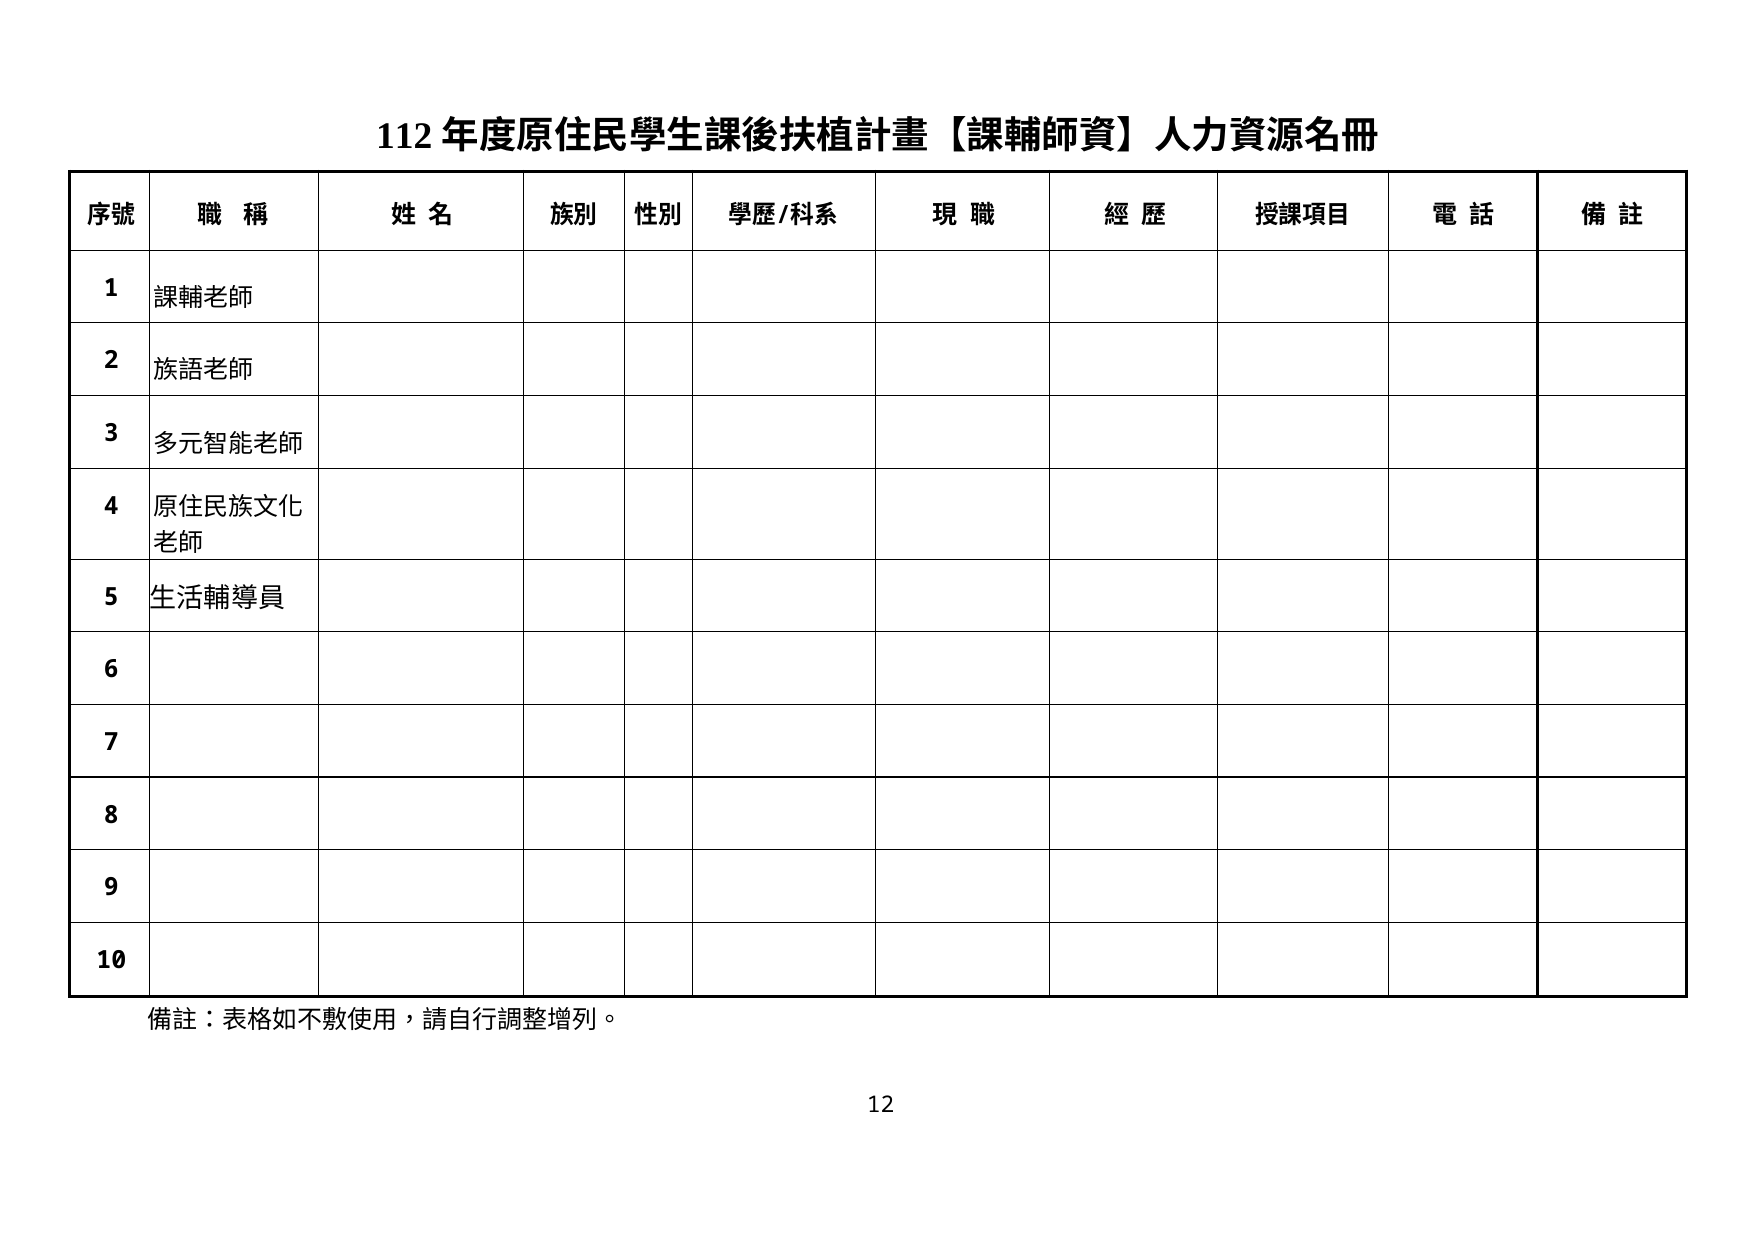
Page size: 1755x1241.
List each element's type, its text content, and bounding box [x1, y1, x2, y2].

table_cell [876, 251, 1049, 322]
table_cell [876, 632, 1049, 704]
table_cell [1389, 850, 1536, 922]
table_cell [1050, 469, 1217, 558]
table_cell 2 [71, 323, 149, 395]
table_cell [1389, 923, 1536, 995]
table_cell [319, 850, 523, 922]
table_cell [319, 469, 523, 558]
table_cell [1539, 323, 1685, 395]
table_cell [625, 469, 692, 558]
table_cell 8 [71, 778, 149, 849]
table_cell [319, 705, 523, 776]
table_cell [876, 923, 1049, 995]
table_header 授課項目 [1218, 173, 1388, 249]
table_cell [625, 778, 692, 849]
table_cell 1 [71, 251, 149, 322]
table_cell [1050, 705, 1217, 776]
table_cell [524, 923, 624, 995]
table_cell [625, 396, 692, 468]
table_cell [876, 778, 1049, 849]
table_header 序號 [71, 173, 149, 249]
table_cell [1539, 560, 1685, 631]
table_cell [1539, 469, 1685, 558]
table_cell [524, 469, 624, 558]
table_cell [319, 923, 523, 995]
table_header 姓 名 [319, 173, 523, 249]
table_cell [524, 632, 624, 704]
table_cell [876, 469, 1049, 558]
table_cell [524, 705, 624, 776]
table_cell [625, 705, 692, 776]
table_cell [1050, 323, 1217, 395]
table_cell [1218, 850, 1388, 922]
table_cell [876, 850, 1049, 922]
table_cell [693, 632, 875, 704]
table_cell [1050, 251, 1217, 322]
table_cell [693, 778, 875, 849]
table_cell [1218, 323, 1388, 395]
table_cell [625, 850, 692, 922]
table_cell 7 [71, 705, 149, 776]
table_cell [319, 560, 523, 631]
table_cell [1539, 850, 1685, 922]
table_cell [1539, 632, 1685, 704]
table_cell [150, 923, 318, 995]
table_cell [693, 323, 875, 395]
table_cell [524, 778, 624, 849]
table_cell 6 [71, 632, 149, 704]
table_cell [1539, 778, 1685, 849]
table_cell [693, 396, 875, 468]
table_cell [1539, 396, 1685, 468]
table_cell [693, 850, 875, 922]
table_cell [693, 560, 875, 631]
table_cell 族語老師 [150, 323, 318, 395]
table_cell 10 [71, 923, 149, 995]
table_cell [524, 251, 624, 322]
table_cell [1389, 396, 1536, 468]
table_cell 課輔老師 [150, 251, 318, 322]
table_cell [1389, 323, 1536, 395]
table_cell [1389, 705, 1536, 776]
table_cell [1539, 923, 1685, 995]
table_cell [1050, 632, 1217, 704]
table_cell [1218, 632, 1388, 704]
table_cell 5 [71, 560, 149, 631]
table_cell [1218, 560, 1388, 631]
table_cell [1218, 705, 1388, 776]
table_cell [319, 396, 523, 468]
table_cell [625, 632, 692, 704]
table_cell [876, 323, 1049, 395]
table_cell [625, 251, 692, 322]
table_cell [1389, 632, 1536, 704]
table_cell [625, 323, 692, 395]
table_cell [1539, 705, 1685, 776]
table_cell [1050, 396, 1217, 468]
table_cell [1539, 251, 1685, 322]
table_header 性別 [625, 173, 692, 249]
table_cell [524, 560, 624, 631]
table_cell 9 [71, 850, 149, 922]
table_cell 多元智能老師 [150, 396, 318, 468]
table_header 族別 [524, 173, 624, 249]
table_cell [150, 632, 318, 704]
table_cell [1050, 560, 1217, 631]
table_cell [1218, 923, 1388, 995]
table_cell [625, 560, 692, 631]
table_cell [693, 923, 875, 995]
table_cell [319, 632, 523, 704]
table_cell [1050, 778, 1217, 849]
table_cell [1389, 778, 1536, 849]
table_cell [150, 705, 318, 776]
table_cell [319, 323, 523, 395]
table_cell [1050, 923, 1217, 995]
table_cell [693, 469, 875, 558]
table_cell [1389, 251, 1536, 322]
table_cell [693, 251, 875, 322]
table_header 經 歷 [1050, 173, 1217, 249]
table_cell [150, 778, 318, 849]
table_header 職 稱 [150, 173, 318, 249]
table_cell [1050, 850, 1217, 922]
table_cell [524, 396, 624, 468]
table_header 備 註 [1539, 173, 1685, 249]
table_cell [876, 560, 1049, 631]
table_cell [1218, 251, 1388, 322]
table_cell [876, 396, 1049, 468]
table_cell [524, 850, 624, 922]
table_cell 生活輔導員 [150, 560, 318, 631]
table_cell [1218, 778, 1388, 849]
table_cell [150, 850, 318, 922]
text 112 年度原住民學生課後扶植計畫【課輔師資】人力資源名冊 [374, 105, 1380, 159]
table_cell [1389, 560, 1536, 631]
table_cell [524, 323, 624, 395]
text 備註：表格如不敷使用，請自行調整增列。 [148, 999, 1700, 1036]
table_cell [625, 923, 692, 995]
table_cell [693, 705, 875, 776]
table_header 學歷/科系 [693, 173, 875, 249]
table_cell [1389, 469, 1536, 558]
table_header 現 職 [876, 173, 1049, 249]
table_cell [1218, 396, 1388, 468]
table_cell 4 [71, 469, 149, 558]
table_cell [319, 251, 523, 322]
table_cell [876, 705, 1049, 776]
table_cell [1218, 469, 1388, 558]
table_cell 3 [71, 396, 149, 468]
table_cell [319, 778, 523, 849]
table_header 電 話 [1389, 173, 1536, 249]
table_cell 原住民族文化老師 [150, 469, 318, 558]
